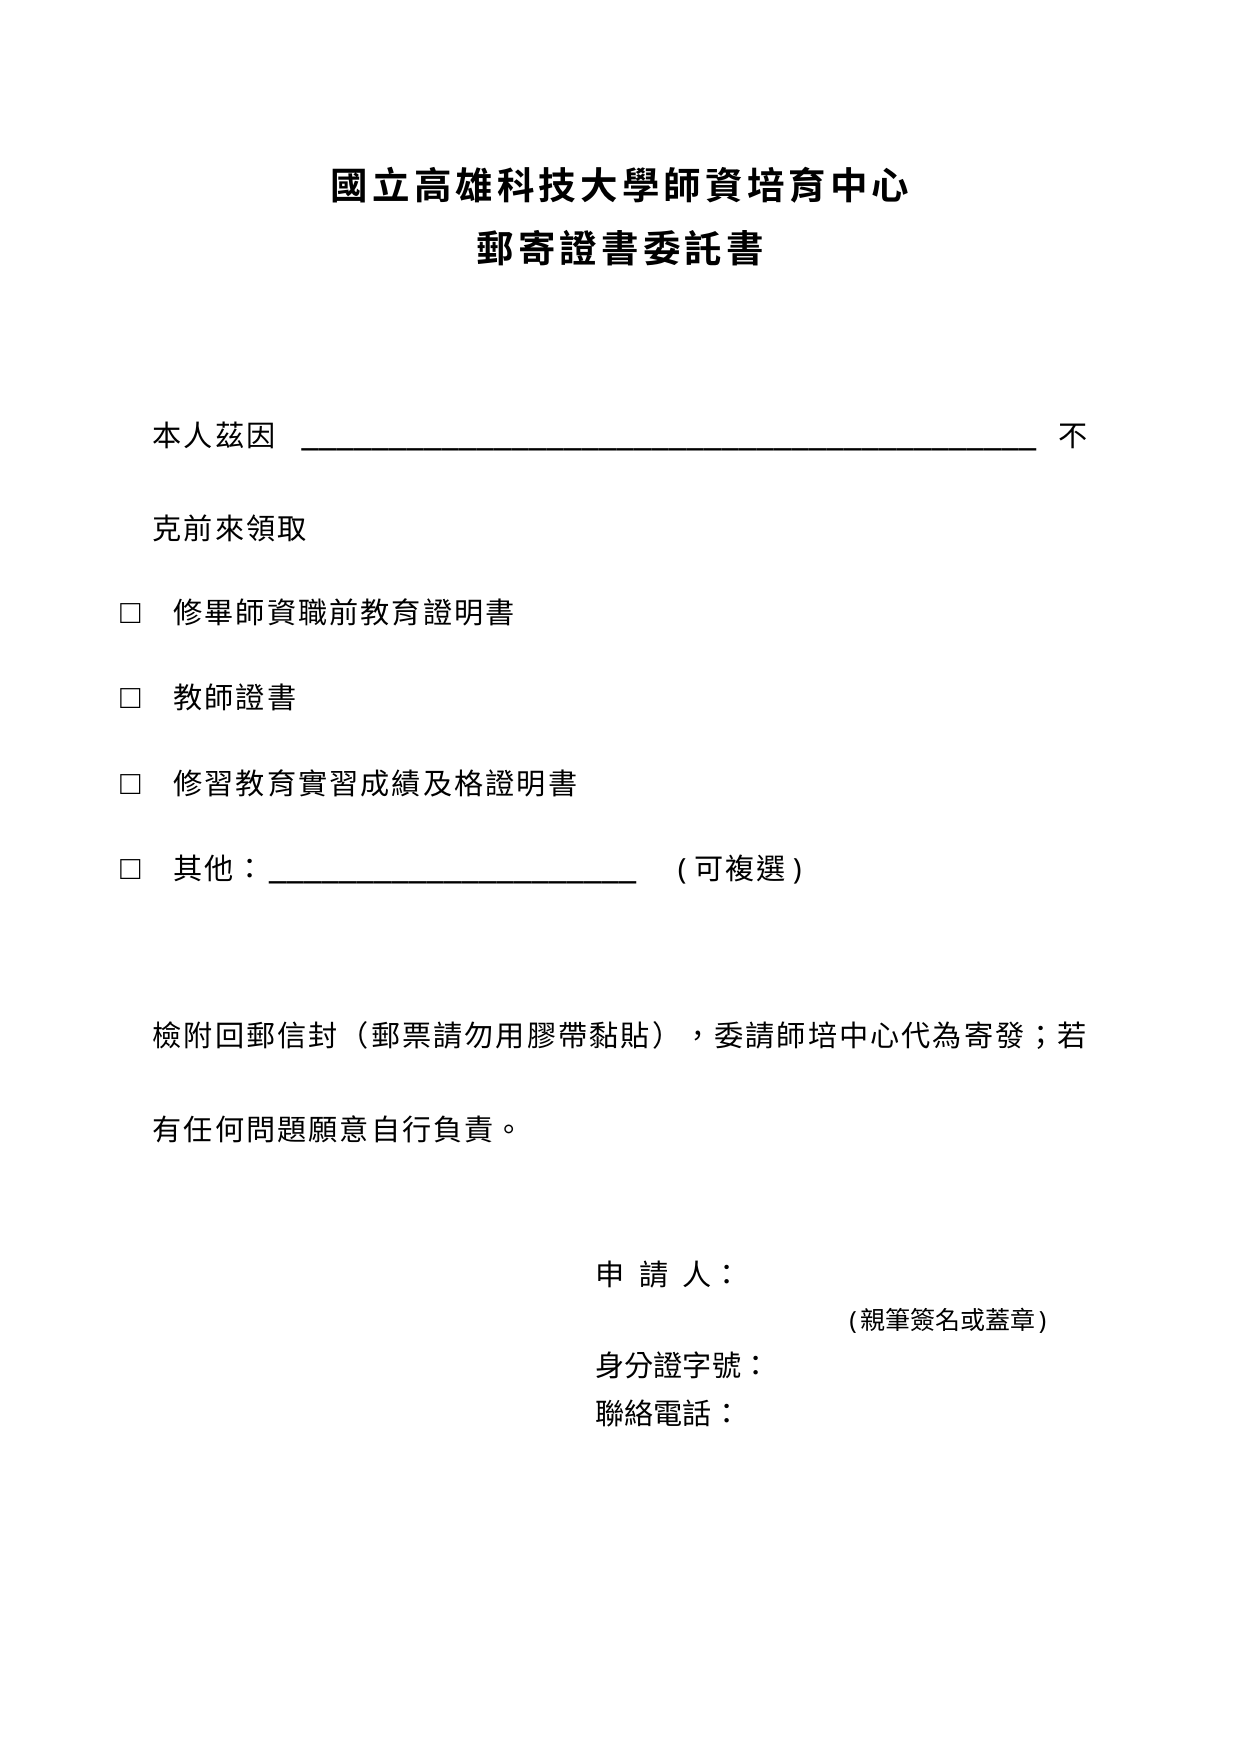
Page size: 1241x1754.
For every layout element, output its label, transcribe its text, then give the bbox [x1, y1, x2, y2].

text 國立高雄科技大學師資培育中心 [120, 142, 1120, 204]
text (親筆簽名或蓋章) [845, 1300, 1095, 1337]
text 本人茲因 __________________________________________ 不克前來領取 [145, 392, 1095, 548]
text 聯絡電話： [595, 1391, 1095, 1433]
text 檢附回郵信封（郵票請勿用膠帶黏貼），委請師培中心代為寄發；若有任何問題願意自行負責。 [145, 992, 1095, 1148]
text 郵寄證書委託書 [120, 204, 1120, 267]
list 修習教育實習成績及格證明書 [120, 739, 1095, 802]
list 教師證書 [120, 654, 1095, 717]
list 其他：_____________________ (可複選) [120, 825, 1095, 887]
text 申 請 人： [595, 1252, 1095, 1294]
list 修畢師資職前教育證明書 [120, 569, 1095, 632]
text 身分證字號： [595, 1342, 1095, 1384]
